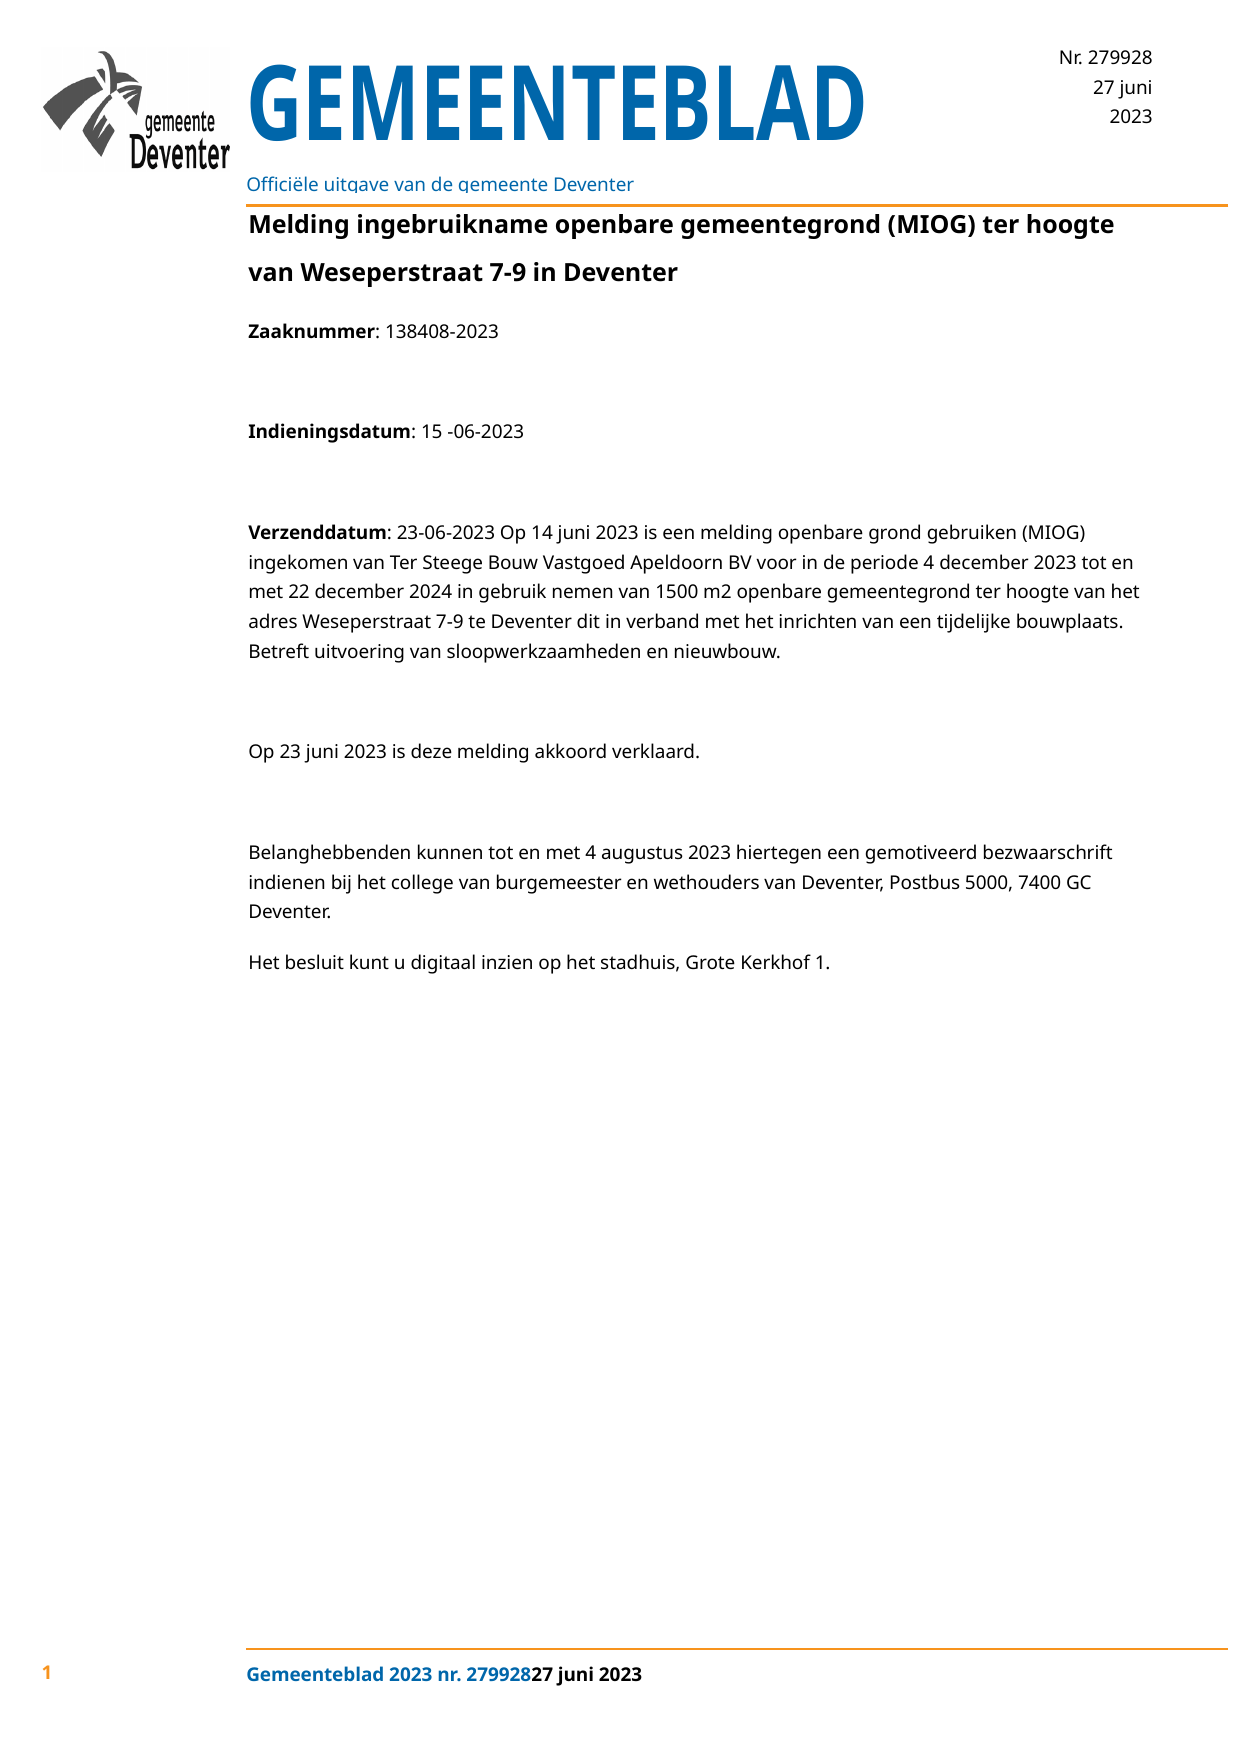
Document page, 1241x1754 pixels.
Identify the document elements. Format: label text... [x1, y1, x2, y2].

text Het besluit kunt u digitaal inzien op het stadhuis, Grote Kerkhof 1. [248, 949, 1152, 975]
text Indieningsdatum: 15 -06-2023 [248, 419, 1152, 444]
text Op 23 juni 2023 is deze melding akkoord verklaard. [248, 739, 1152, 764]
text Belanghebbenden kunnen tot en met 4 augustus 2023 hiertegen een gemotiveerd bezwaarschrift indienen bij het college van burgemeester en wethouders van Deventer, Postbus 5000, 7400 GC Deventer. [248, 839, 1152, 924]
text Melding ingebruikname openbare gemeentegrond (MIOG) ter hoogte van Weseperstraat 7-9 in Deventer [248, 207, 1152, 288]
text Zaaknummer: 138408-2023 [248, 318, 1152, 344]
picture [41, 47, 231, 172]
text Verzenddatum: 23-06-2023 Op 14 juni 2023 is een melding openbare grond gebruiken (MIOG) ingekomen van Ter Steege Bouw Vastgoed Apeldoorn BV voor in de periode 4 december 2023 tot en met 22 december 2024 in gebruik nemen van 1500 m2 openbare gemeentegrond ter hoogte van het adres Weseperstraat 7-9 te Deventer dit in verband met het inrichten van een tijdelijke bouwplaats. Betreft uitvoering van sloopwerkzaamheden en nieuwbouw. [248, 519, 1152, 664]
